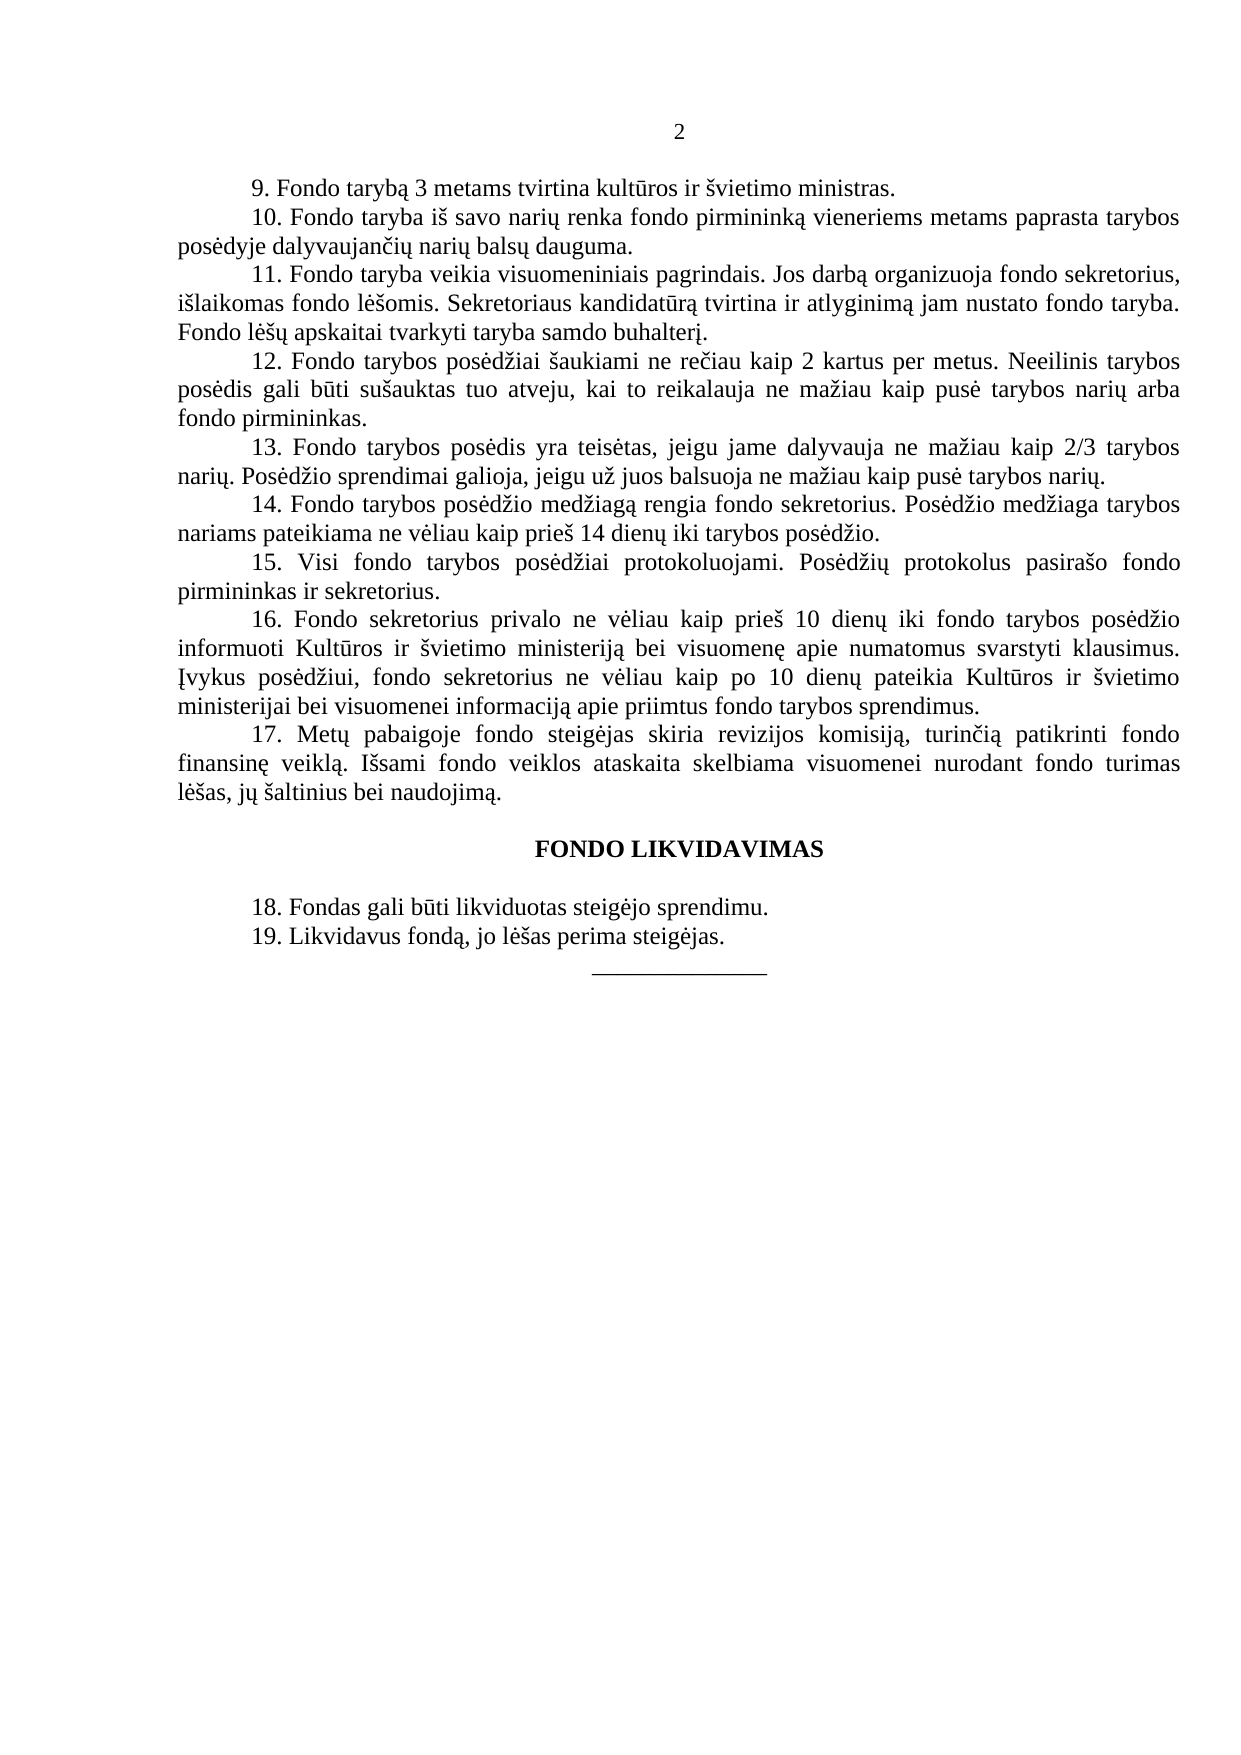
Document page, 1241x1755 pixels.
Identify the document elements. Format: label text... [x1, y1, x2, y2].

text 16. Fondo sekretorius privalo ne vėliau kaip prieš 10 dienų iki fondo tarybos posėdžio informuoti Kultūros ir švietimo ministeriją bei visuomenę apie numatomus svarstyti klausimus. Įvykus posėdžiui, fondo sekretorius ne vėliau kaip po 10 dienų pateikia Kultūros ir švietimo ministerijai bei visuomenei informaciją apie priimtus fondo tarybos sprendimus. [177, 604, 1181, 719]
text 9. Fondo tarybą 3 metams tvirtina kultūros ir švietimo ministras. [177, 173, 1181, 202]
text 13. Fondo tarybos posėdis yra teisėtas, jeigu jame dalyvauja ne mažiau kaip 2/3 tarybos narių. Posėdžio sprendimai galioja, jeigu už juos balsuoja ne mažiau kaip pusė tarybos narių. [177, 432, 1181, 489]
text 12. Fondo tarybos posėdžiai šaukiami ne rečiau kaip 2 kartus per metus. Neeilinis tarybos posėdis gali būti sušauktas tuo atveju, kai to reikalauja ne mažiau kaip pusė tarybos narių arba fondo pirmininkas. [177, 346, 1181, 432]
text 18. Fondas gali būti likviduotas steigėjo sprendimu. [177, 892, 1181, 921]
text 11. Fondo taryba veikia visuomeniniais pagrindais. Jos darbą organizuoja fondo sekretorius, išlaikomas fondo lėšomis. Sekretoriaus kandidatūrą tvirtina ir atlyginimą jam nustato fondo taryba. Fondo lėšų apskaitai tvarkyti taryba samdo buhalterį. [177, 259, 1181, 346]
text Fondo likvidavimas [177, 834, 1181, 863]
text 14. Fondo tarybos posėdžio medžiagą rengia fondo sekretorius. Posėdžio medžiaga tarybos nariams pateikiama ne vėliau kaip prieš 14 dienų iki tarybos posėdžio. [177, 489, 1181, 547]
text 17. Metų pabaigoje fondo steigėjas skiria revizijos komisiją, turinčią patikrinti fondo finansinę veiklą. Išsami fondo veiklos ataskaita skelbiama visuomenei nurodant fondo turimas lėšas, jų šaltinius bei naudojimą. [177, 719, 1181, 806]
text 19. Likvidavus fondą, jo lėšas perima steigėjas. [177, 921, 1181, 949]
text 10. Fondo taryba iš savo narių renka fondo pirmininką vieneriems metams paprasta tarybos posėdyje dalyvaujančių narių balsų dauguma. [177, 202, 1181, 259]
text 15. Visi fondo tarybos posėdžiai protokoluojami. Posėdžių protokolus pasirašo fondo pirmininkas ir sekretorius. [177, 547, 1181, 604]
text ______________ [177, 949, 1181, 978]
